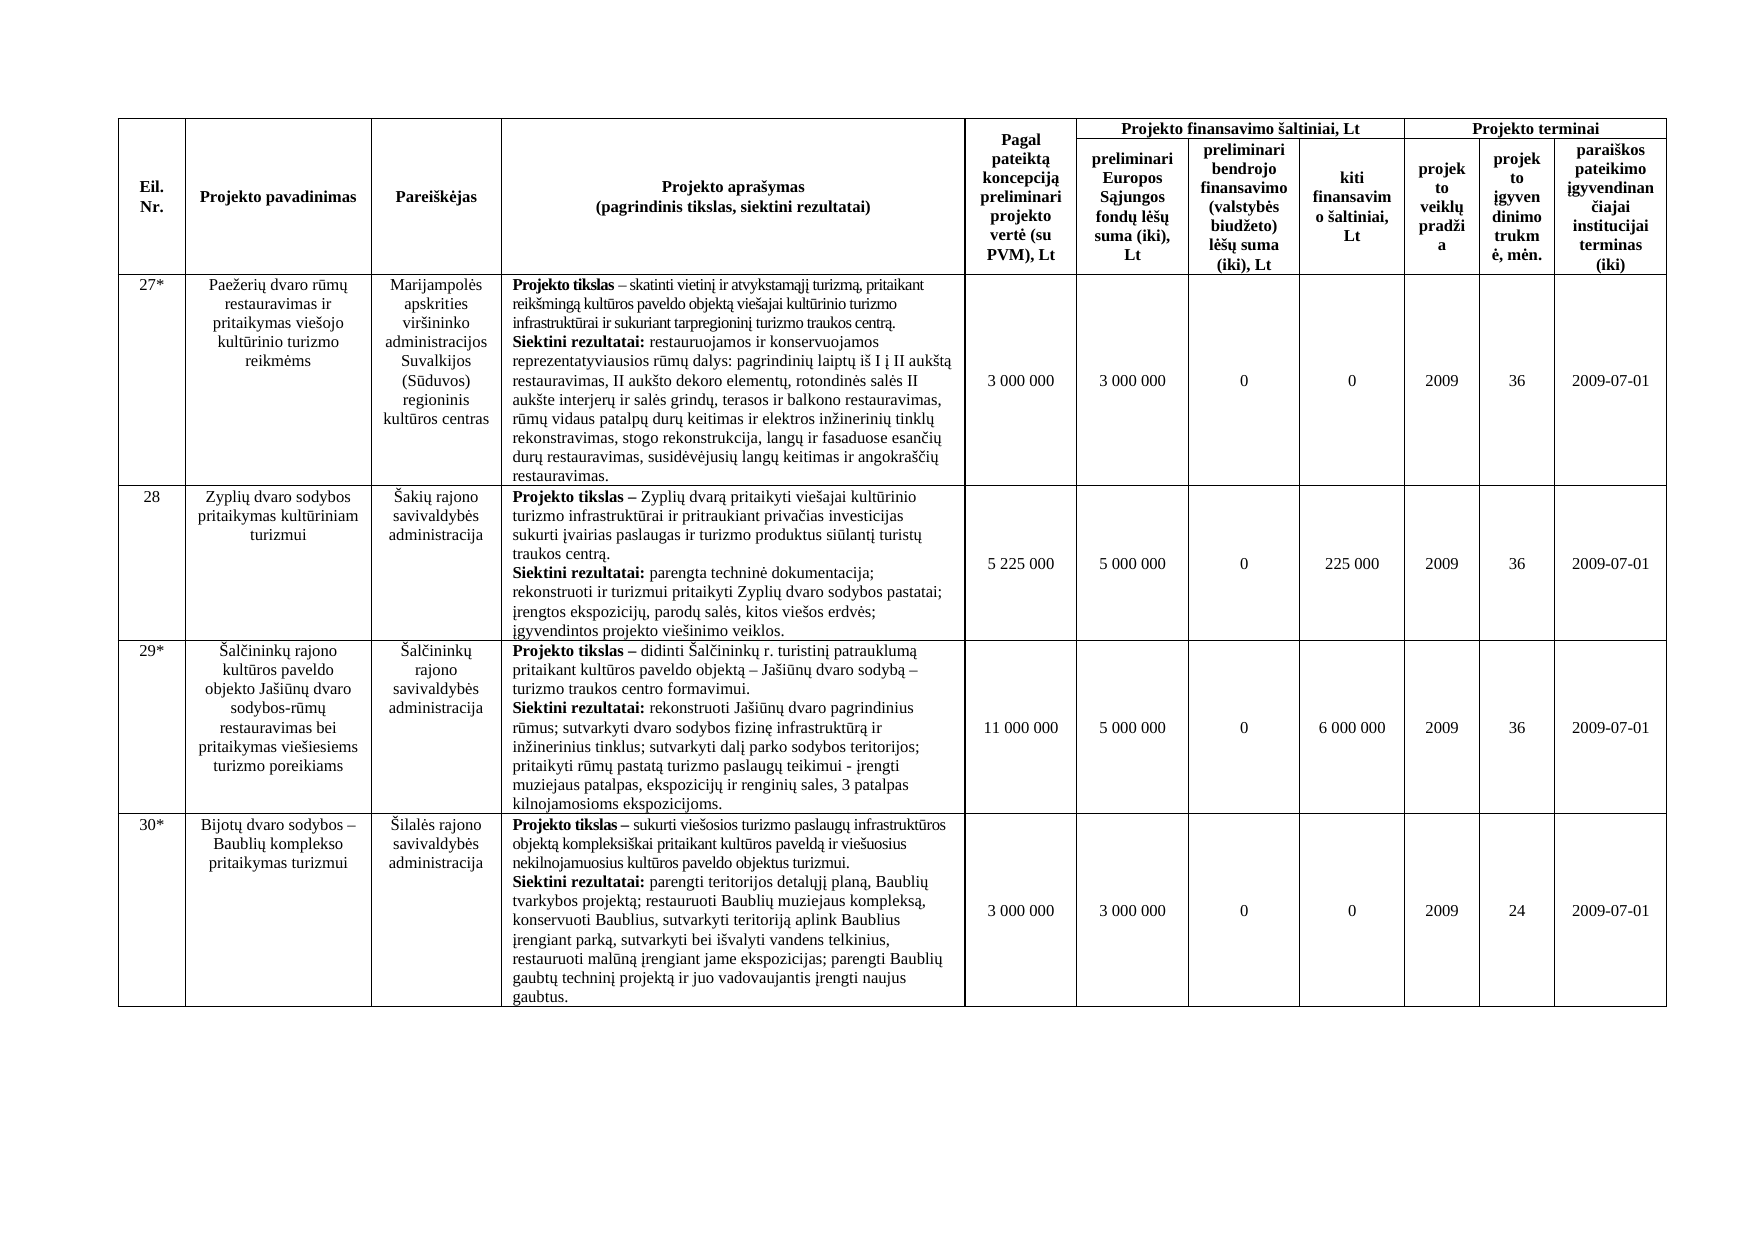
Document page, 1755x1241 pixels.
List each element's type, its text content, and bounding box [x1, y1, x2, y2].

table_header Projekto finansavimo šaltiniai, Lt [1077, 119, 1404, 138]
table_cell Projekto tikslas – Zyplių dvarą pritaikyti viešajai kultūrinio turizmo infrastruktūrai ir pritraukiant privačias investicijas sukurti įvairias paslaugas ir turizmo produktus siūlantį turistų traukos centrą. Siektini rezultatai: parengta techninė dokumentacija; rekonstruoti ir turizmui pritaikyti Zyplių dvaro sodybos pastatai; įrengtos ekspozicijų, parodų salės, kitos viešos erdvės; įgyvendintos projekto viešinimo veiklos. [502, 486, 964, 640]
table_cell 2009-07-01 [1555, 486, 1666, 640]
table_cell 2009 [1405, 814, 1479, 1006]
table_cell 24 [1480, 814, 1554, 1006]
table_header Pagal pateiktą koncepciją preliminari projekto vertė (su PVM), Lt [966, 119, 1076, 273]
table_cell 30* [119, 814, 185, 1006]
table_cell Projekto tikslas – skatinti vietinį ir atvykstamąjį turizmą, pritaikant reikšmingą kultūros paveldo objektą viešajai kultūrinio turizmo infrastruktūrai ir sukuriant tarpregioninį turizmo traukos centrą. Siektini rezultatai: restauruojamos ir konservuojamos reprezentatyviausios rūmų dalys: pagrindinių laiptų iš I į II aukštą restauravimas, II aukšto dekoro elementų, rotondinės salės II aukšte interjerų ir salės grindų, terasos ir balkono restauravimas, rūmų vidaus patalpų durų keitimas ir elektros inžinerinių tinklų rekonstravimas, stogo rekonstrukcija, langų ir fasaduose esančių durų restauravimas, susidėvėjusių langų keitimas ir angokraščių restauravimas. [502, 275, 964, 485]
table_cell 2009 [1405, 641, 1479, 813]
table_cell 29* [119, 641, 185, 813]
table_cell 36 [1480, 275, 1554, 485]
table_cell 36 [1480, 641, 1554, 813]
table_cell Marijampolės apskrities viršininko administracijos Suvalkijos (Sūduvos) regioninis kultūros centras [372, 275, 501, 485]
table_cell 6 000 000 [1300, 641, 1404, 813]
table_cell paraiškos pateikimo įgyvendinančiajai institucijai terminas (iki) [1555, 139, 1666, 273]
table_cell 2009-07-01 [1555, 275, 1666, 485]
table_cell 28 [119, 486, 185, 640]
table_cell 2009 [1405, 486, 1479, 640]
table_cell 225 000 [1300, 486, 1404, 640]
table_cell 0 [1189, 275, 1299, 485]
table_header Eil. Nr. [119, 119, 185, 273]
table_cell 0 [1300, 814, 1404, 1006]
table_cell 11 000 000 [966, 641, 1076, 813]
table_cell 2009 [1405, 275, 1479, 485]
table_cell 5 225 000 [966, 486, 1076, 640]
table_cell 27* [119, 275, 185, 485]
table_cell kiti finansavimo šaltiniai, Lt [1300, 139, 1404, 273]
table_header Projekto terminai [1405, 119, 1666, 138]
table_cell Šilalės rajono savivaldybės administracija [372, 814, 501, 1006]
table_header Pareiškėjas [372, 119, 501, 273]
table_cell 0 [1189, 486, 1299, 640]
table_cell 0 [1189, 814, 1299, 1006]
table_cell Zyplių dvaro sodybos pritaikymas kultūriniam turizmui [186, 486, 371, 640]
table_cell Šalčininkų rajono kultūros paveldo objekto Jašiūnų dvaro sodybos-rūmų restauravimas bei pritaikymas viešiesiems turizmo poreikiams [186, 641, 371, 813]
table_cell 5 000 000 [1077, 486, 1188, 640]
table_cell preliminari bendrojo finansavimo (valstybės biudžeto) lėšų suma (iki), Lt [1189, 139, 1299, 273]
table_cell 36 [1480, 486, 1554, 640]
table_cell 3 000 000 [966, 275, 1076, 485]
table_cell 3 000 000 [1077, 275, 1188, 485]
table_cell preliminari Europos Sąjungos fondų lėšų suma (iki), Lt [1077, 139, 1188, 273]
table_cell projekto veiklų pradžia [1405, 139, 1479, 273]
table_cell 5 000 000 [1077, 641, 1188, 813]
table_cell Šalčininkų rajono savivaldybės administracija [372, 641, 501, 813]
table_cell Paežerių dvaro rūmų restauravimas ir pritaikymas viešojo kultūrinio turizmo reikmėms [186, 275, 371, 485]
table_cell Projekto tikslas – didinti Šalčininkų r. turistinį patrauklumą pritaikant kultūros paveldo objektą – Jašiūnų dvaro sodybą – turizmo traukos centro formavimui. Siektini rezultatai: rekonstruoti Jašiūnų dvaro pagrindinius rūmus; sutvarkyti dvaro sodybos fizinę infrastruktūrą ir inžinerinius tinklus; sutvarkyti dalį parko sodybos teritorijos; pritaikyti rūmų pastatą turizmo paslaugų teikimui - įrengti muziejaus patalpas, ekspozicijų ir renginių sales, 3 patalpas kilnojamosioms ekspozicijoms. [502, 641, 964, 813]
table_cell 3 000 000 [1077, 814, 1188, 1006]
table_cell Projekto tikslas – sukurti viešosios turizmo paslaugų infrastruktūros objektą kompleksiškai pritaikant kultūros paveldą ir viešuosius nekilnojamuosius kultūros paveldo objektus turizmui. Siektini rezultatai: parengti teritorijos detalųjį planą, Baublių tvarkybos projektą; restauruoti Baublių muziejaus kompleksą, konservuoti Baublius, sutvarkyti teritoriją aplink Baublius įrengiant parką, sutvarkyti bei išvalyti vandens telkinius, restauruoti malūną įrengiant jame ekspozicijas; parengti Baublių gaubtų techninį projektą ir juo vadovaujantis įrengti naujus gaubtus. [502, 814, 964, 1006]
table_cell 0 [1189, 641, 1299, 813]
table_cell Bijotų dvaro sodybos – Baublių komplekso pritaikymas turizmui [186, 814, 371, 1006]
table_header Projekto pavadinimas [186, 119, 371, 273]
table_cell projekto įgyvendinimo trukmė, mėn. [1480, 139, 1554, 273]
table_cell Šakių rajono savivaldybės administracija [372, 486, 501, 640]
table_cell 0 [1300, 275, 1404, 485]
table_cell 2009-07-01 [1555, 641, 1666, 813]
table_cell 3 000 000 [966, 814, 1076, 1006]
table_header Projekto aprašymas (pagrindinis tikslas, siektini rezultatai) [502, 119, 964, 273]
table_cell 2009-07-01 [1555, 814, 1666, 1006]
